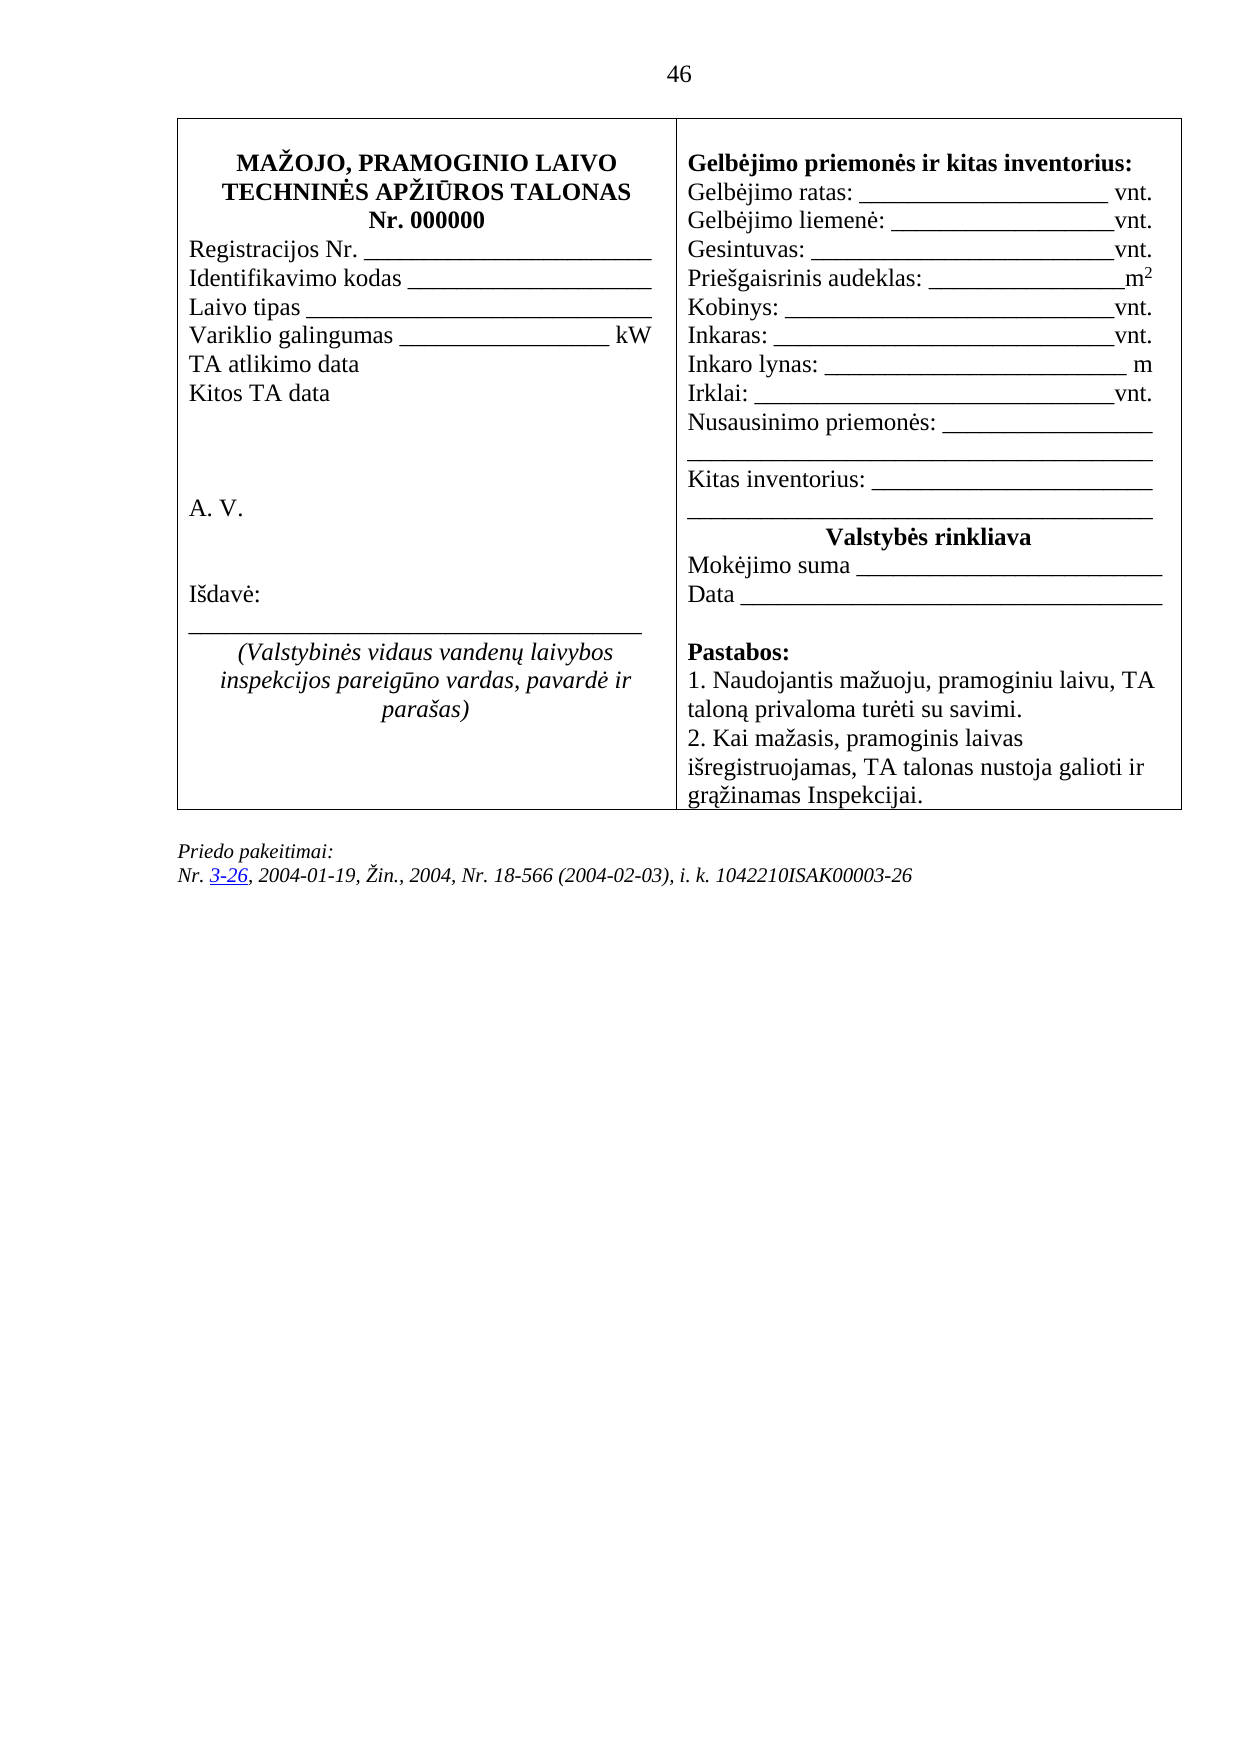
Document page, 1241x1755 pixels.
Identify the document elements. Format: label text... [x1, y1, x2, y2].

table_header Gelbėjimo priemonės ir kitas inventorius: Gelbėjimo ratas: vnt. Gelbėjimo liemenė: vnt. Gesintuvas: vnt. Priešgaisrinis audeklas: m2 Kobinys: vnt. Inkaras: vnt. Inkaro lynas: m Irklai: vnt. Nusausinimo priemonės: Kitas inventorius: Valstybės rinkliava Mokėjimo suma Data Pastabos: 1. Naudojantis mažuoju, pramoginiu laivu, TA taloną privaloma turėti su savimi. 2. Kai mažasis, pramoginis laivas išregistruojamas, TA talonas nustoja galioti ir grąžinamas Inspekcijai. [677, 119, 1181, 809]
text Priedo pakeitimai: [177, 839, 1181, 863]
table_header MAŽOJO, PRAMOGINIO LAIVO TECHNINĖS APŽIŪROS TALONAS Nr. 000000 Registracijos Nr. Identifikavimo kodas Laivo tipas Variklio galingumas kW TA atlikimo data Kitos TA data A. V. Išdavė: (Valstybinės vidaus vandenų laivybos inspekcijos pareigūno vardas, pavardė ir parašas) [178, 119, 676, 809]
text Nr. 3-26, 2004-01-19, Žin., 2004, Nr. 18-566 (2004-02-03), i. k. 1042210ISAK00003-26 [177, 863, 1181, 887]
